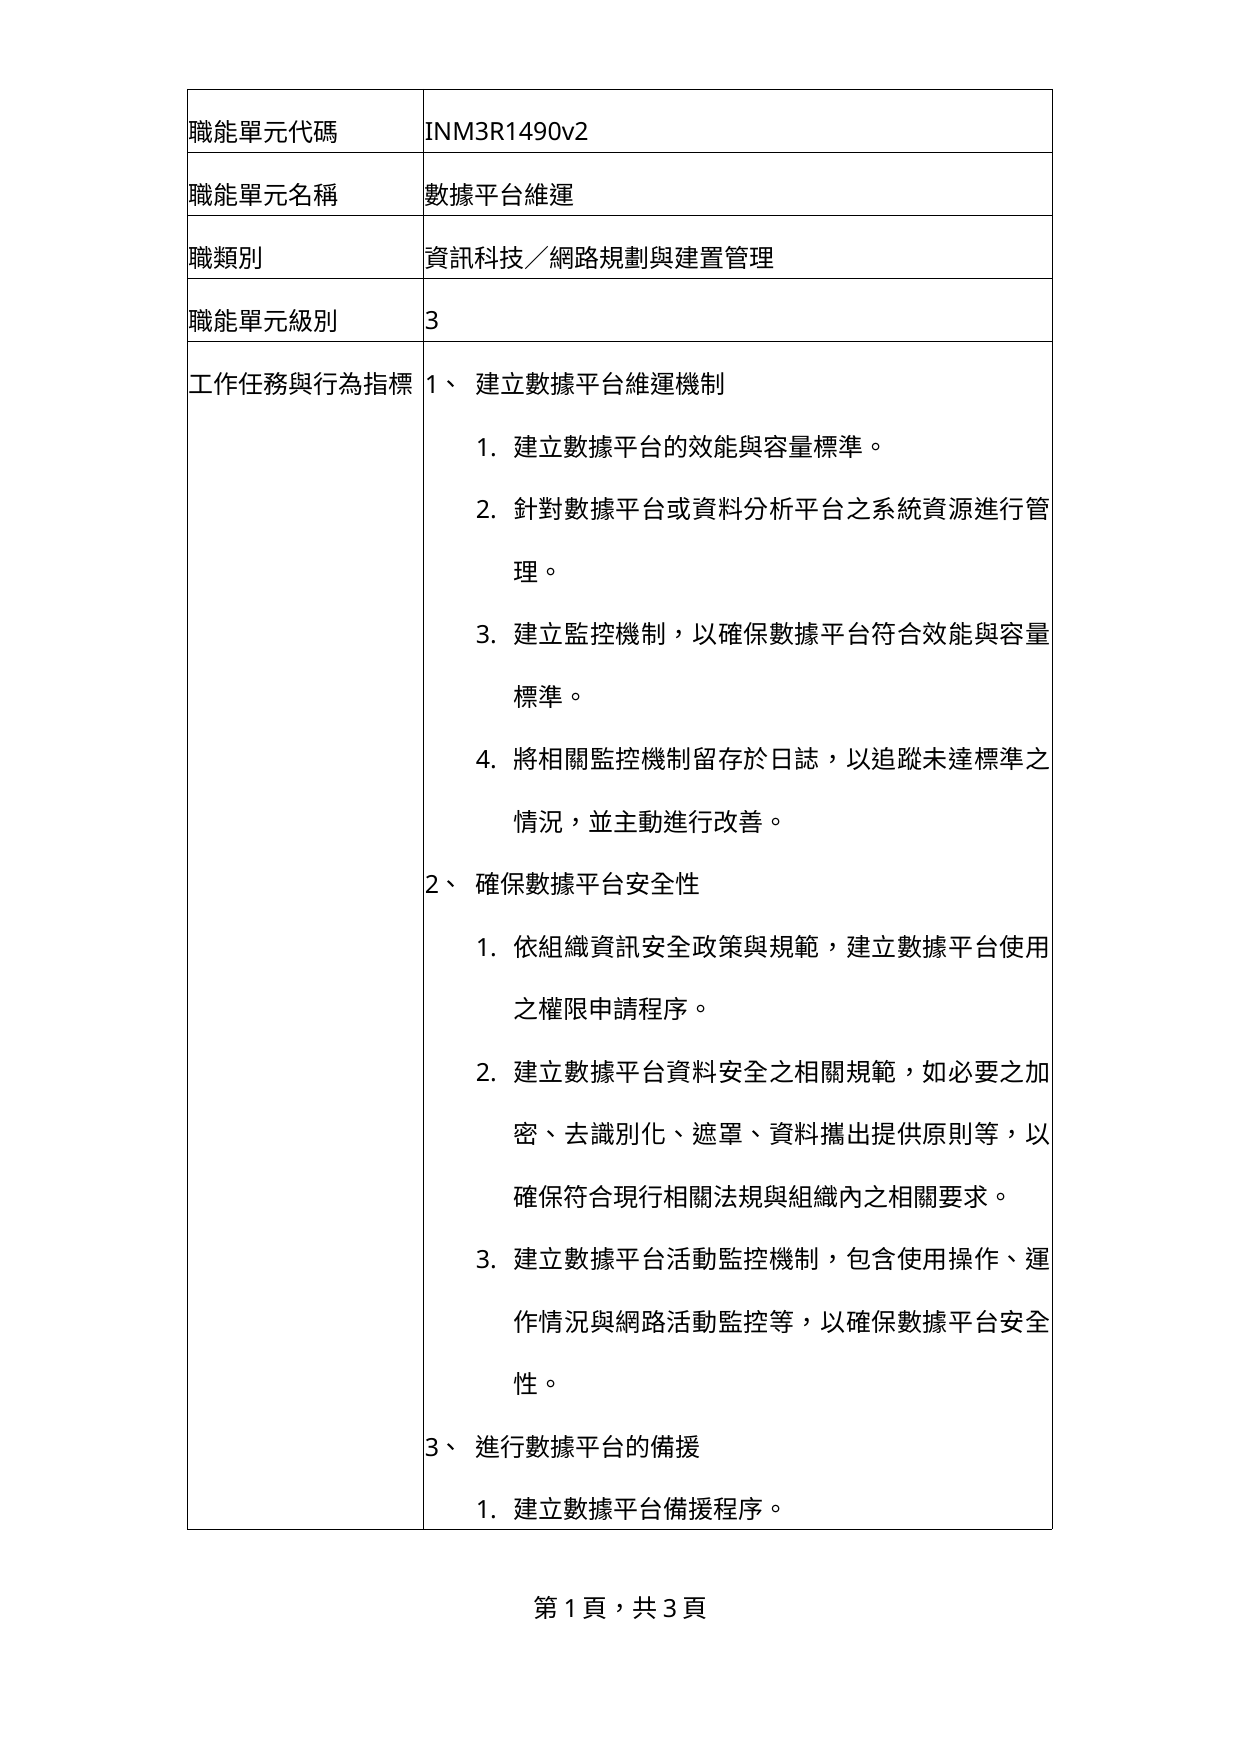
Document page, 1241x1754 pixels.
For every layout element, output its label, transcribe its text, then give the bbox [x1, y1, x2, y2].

table_cell 3 [424, 279, 1052, 341]
table_cell 職能單元名稱 [188, 153, 423, 215]
table_header 職能單元代碼 [188, 90, 423, 152]
table_header INM3R1490v2 [424, 90, 1052, 152]
table_cell 職類別 [188, 216, 423, 278]
table_cell 建立數據平台維運機制 建立數據平台的效能與容量標準。 針對數據平台或資料分析平台之系統資源進行管理。 建立監控機制，以確保數據平台符合效能與容量標準。 將相關監控機制留存於日誌，以追蹤未達標準之情況，並主動進行改善。 確保數據平台安全性 依組織資訊安全政策與規範，建立數據平台使用之權限申請程序。 建立數據平台資料安全之相關規範，如必要之加密、去識別化、遮罩、資料攜出提供原則等，以確保符合現行相關法規與組織內之相關要求。 建立數據平台活動監控機制，包含使用操作、運作情況與網路活動監控等，以確保數據平台安全性。 進行數據平台的備援 建立數據平台備援程序。 設定或建立數據平台備援作業。 定期進行資料復原演練，並確認資料還原正確性。 留存數據平台操作軌跡 建立數據平台日誌留存程序。 配置數據平台或開發所需程式，針對數據平台操作、運作之相關軌跡以日誌方式記錄，日誌內容應包含人、事、時、地、物等。 [424, 342, 1052, 1529]
table_cell 資訊科技／網路規劃與建置管理 [424, 216, 1052, 278]
table_cell 工作任務與行為指標 [188, 342, 423, 1529]
table_cell 職能單元級別 [188, 279, 423, 341]
table_cell 數據平台維運 [424, 153, 1052, 215]
